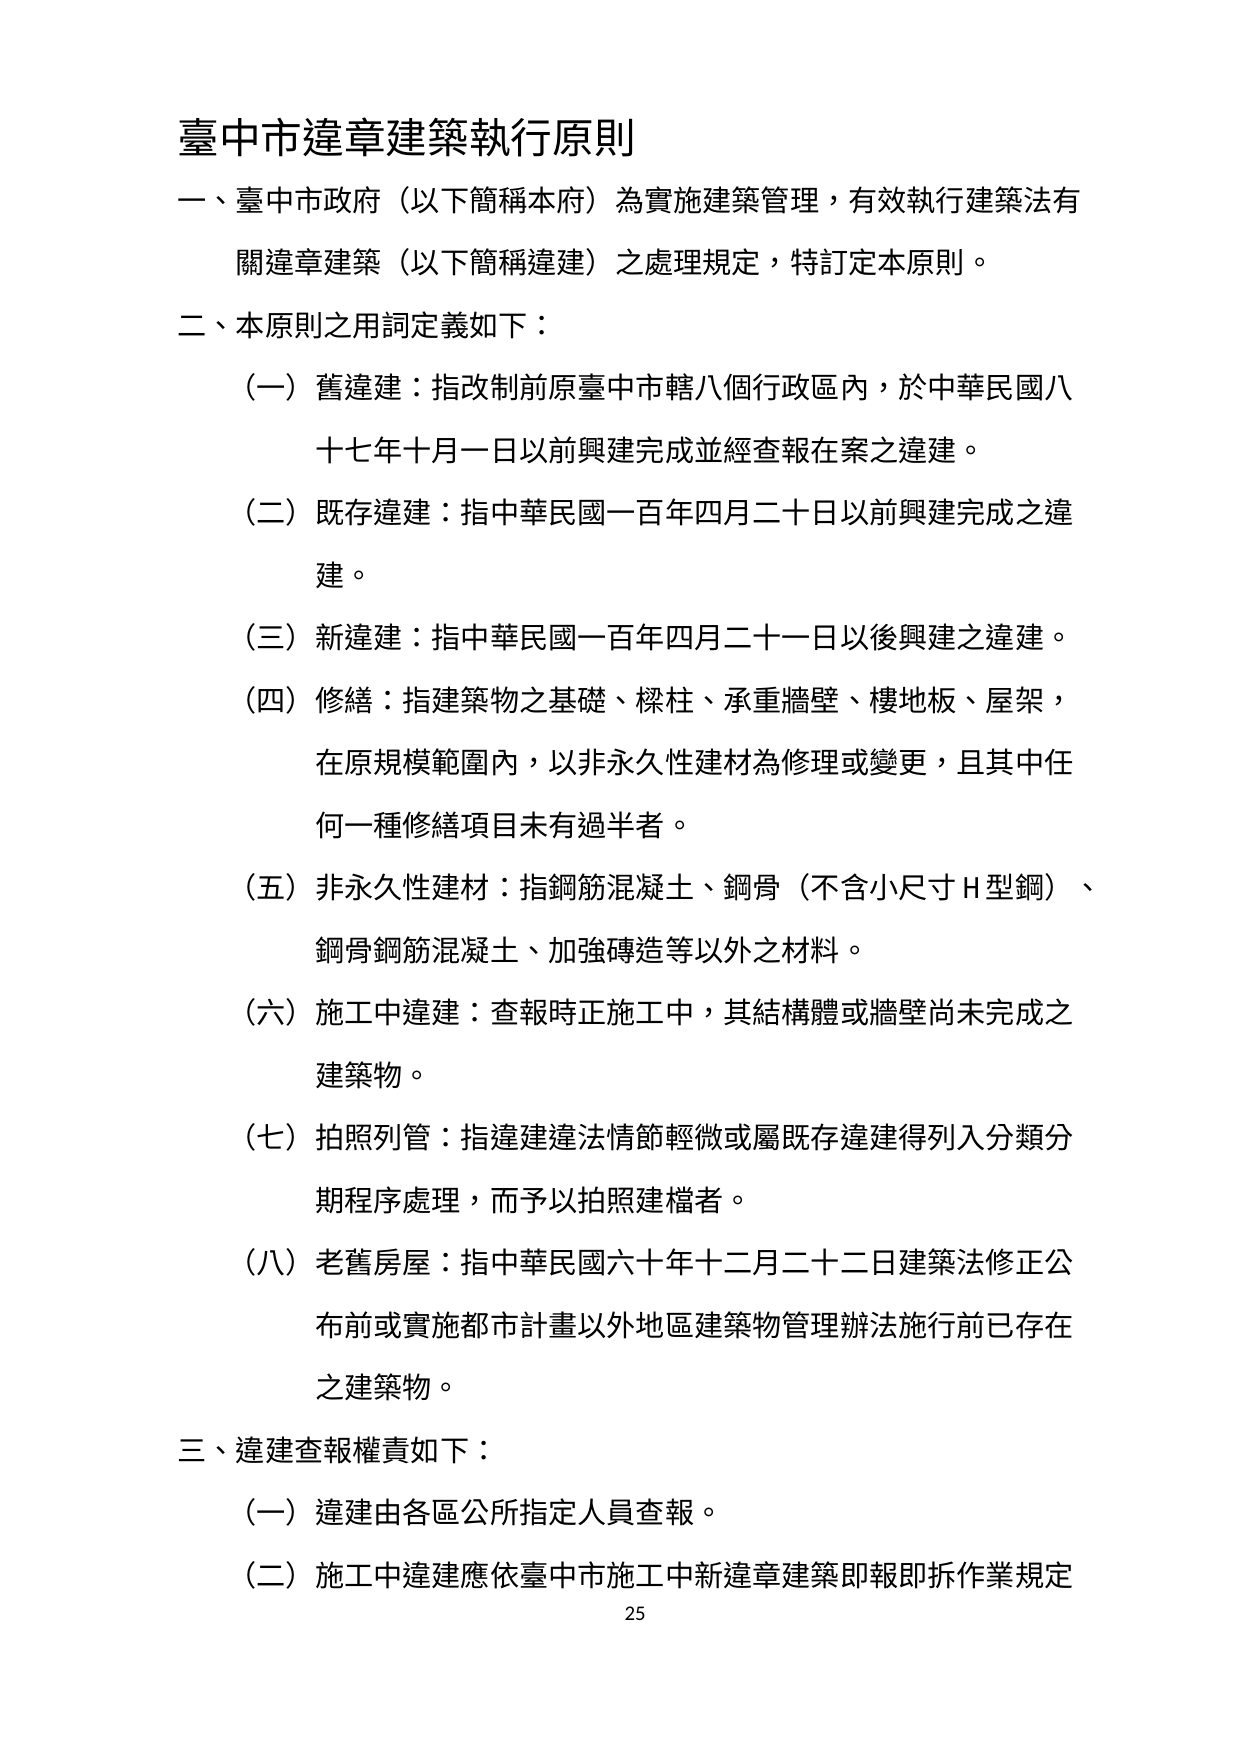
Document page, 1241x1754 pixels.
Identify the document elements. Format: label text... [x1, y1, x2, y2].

text （一）違建由各區公所指定人員查報。 [227, 1469, 1092, 1532]
text 二、本原則之用詞定義如下： [177, 282, 1092, 344]
text （二）施工中違建應依臺中市施工中新違章建築即報即拆作業規定 [227, 1532, 1092, 1594]
text （二）既存違建：指中華民國一百年四月二十日以前興建完成之違建。 [227, 469, 1092, 594]
text （四）修繕：指建築物之基礎、樑柱、承重牆壁、樓地板、屋架，在原規模範圍內，以非永久性建材為修理或變更，且其中任何一種修繕項目未有過半者。 [227, 657, 1092, 844]
text （一）舊違建：指改制前原臺中市轄八個行政區內，於中華民國八十七年十月一日以前興建完成並經查報在案之違建。 [227, 344, 1092, 469]
text （八）老舊房屋：指中華民國六十年十二月二十二日建築法修正公布前或實施都市計畫以外地區建築物管理辦法施行前已存在之建築物。 [227, 1219, 1092, 1407]
text 臺中市違章建築執行原則 [177, 94, 1092, 157]
text （三）新違建：指中華民國一百年四月二十一日以後興建之違建。 [227, 594, 1092, 657]
text 三、違建查報權責如下： [177, 1407, 1092, 1469]
text （六）施工中違建：查報時正施工中，其結構體或牆壁尚未完成之建築物。 [227, 969, 1092, 1094]
text 一、臺中市政府（以下簡稱本府）為實施建築管理，有效執行建築法有關違章建築（以下簡稱違建）之處理規定，特訂定本原則。 [177, 157, 1092, 282]
text （五）非永久性建材：指鋼筋混凝土、鋼骨（不含小尺寸H型鋼）、鋼骨鋼筋混凝土、加強磚造等以外之材料。 [227, 844, 1092, 969]
text （七）拍照列管：指違建違法情節輕微或屬既存違建得列入分類分期程序處理，而予以拍照建檔者。 [227, 1094, 1092, 1219]
